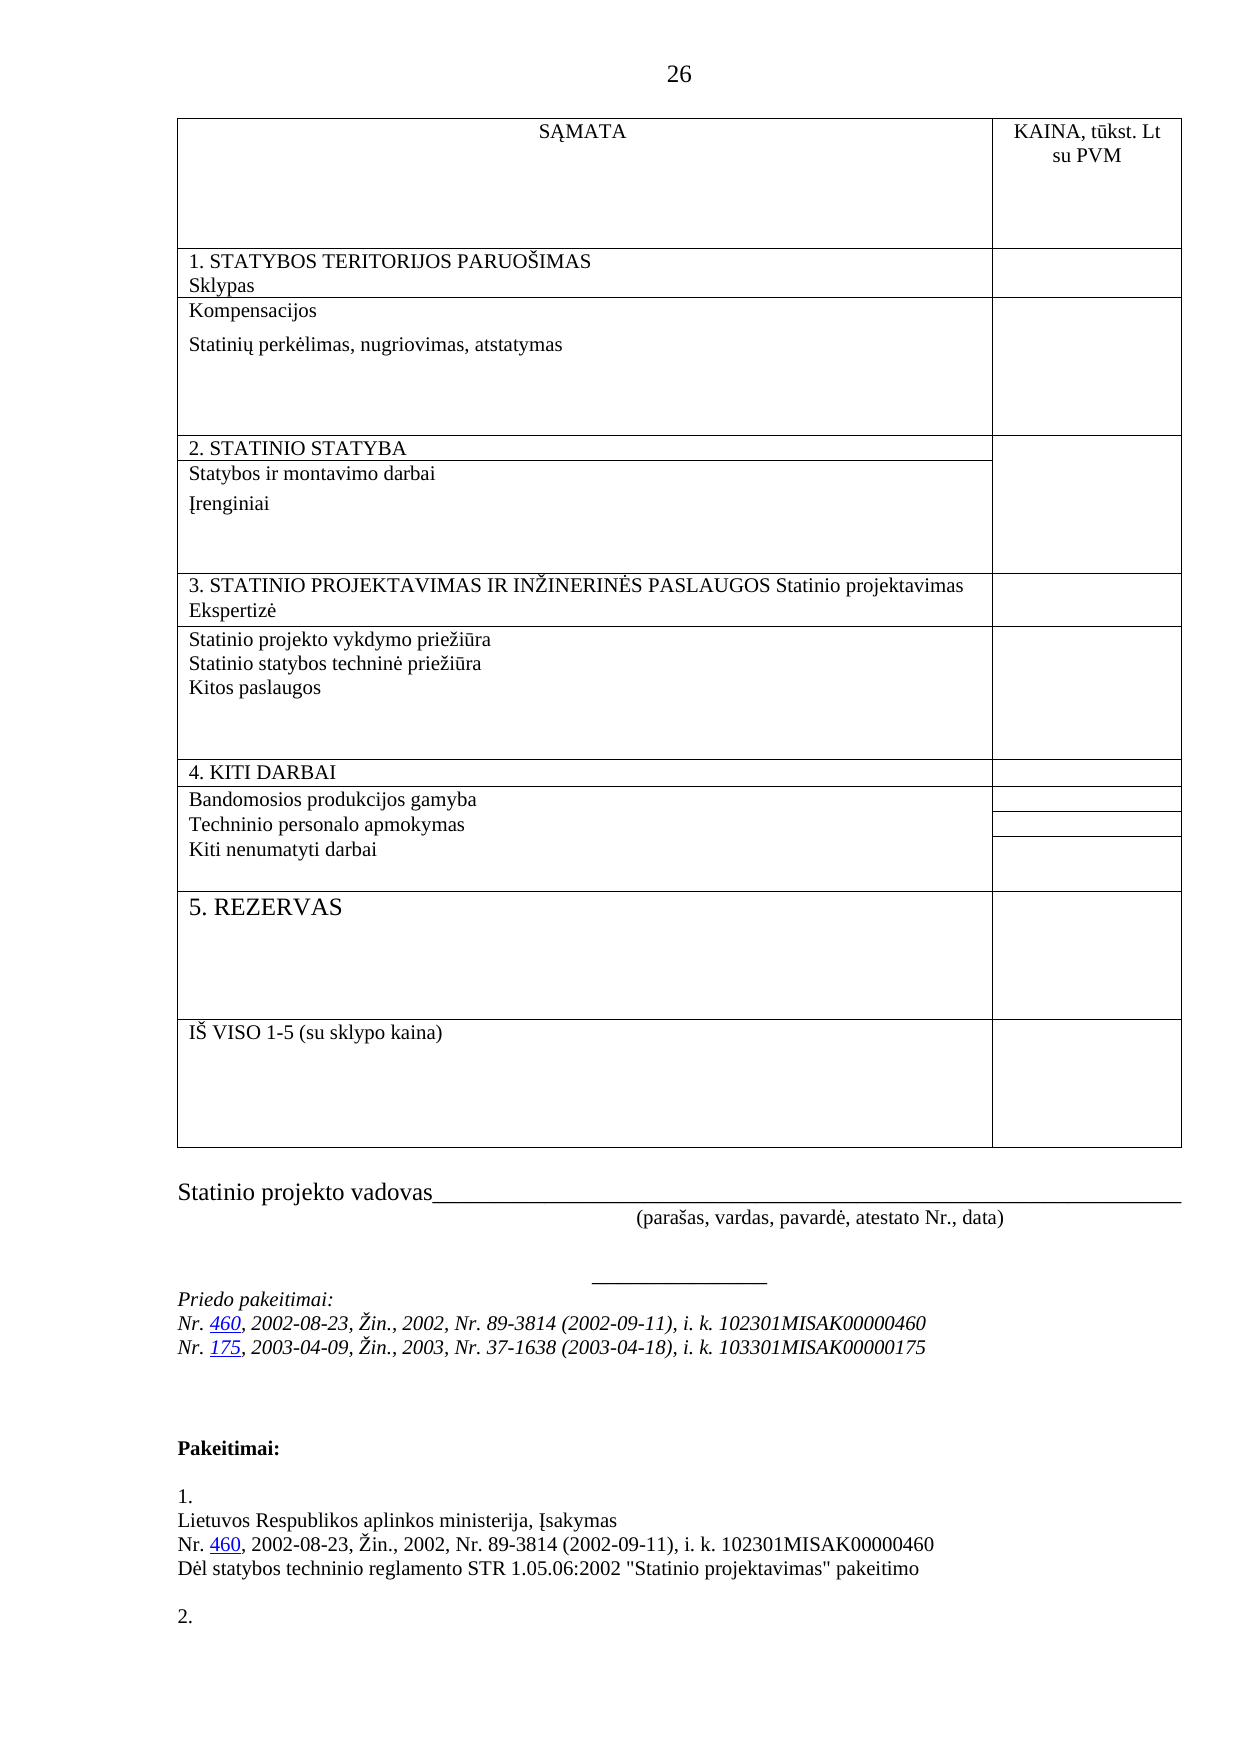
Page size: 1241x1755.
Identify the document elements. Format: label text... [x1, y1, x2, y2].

table_cell Kiti nenumatyti darbai [178, 836, 992, 891]
table_cell Techninio personalo apmokymas [178, 811, 992, 836]
text Nr. 460, 2002-08-23, Žin., 2002, Nr. 89-3814 (2002-09-11), i. k. 102301MISAK00000460 [177, 1532, 1181, 1556]
table_cell IŠ VISO 1-5 (su sklypo kaina) [178, 1020, 992, 1147]
table_cell [993, 651, 1181, 675]
table_cell [993, 812, 1181, 836]
table_cell [993, 1020, 1181, 1147]
table_cell [993, 332, 1181, 435]
table_cell Bandomosios produkcijos gamyba [178, 787, 992, 811]
text 2. [177, 1604, 1181, 1628]
table_cell 1. STATYBOS TERITORIJOS PARUOŠIMAS Sklypas [178, 249, 992, 297]
text Dėl statybos techninio reglamento STR 1.05.06:2002 "Statinio projektavimas" pakeitimo [177, 1556, 1181, 1580]
text 1. [177, 1484, 1181, 1508]
table_cell [993, 760, 1181, 786]
table_cell 5. REZERVAS [178, 892, 992, 1019]
table_cell [993, 892, 1181, 1019]
table_cell [993, 837, 1181, 891]
text ______________ [177, 1258, 1181, 1287]
table_cell [993, 298, 1181, 332]
table_cell Kompensacijos [178, 298, 992, 332]
table_cell Statinio projekto vykdymo priežiūra [178, 627, 992, 651]
table_cell Įrenginiai [178, 490, 992, 572]
table_cell [993, 787, 1181, 811]
text Priedo pakeitimai: [177, 1287, 1181, 1311]
table_cell 4. KITI DARBAI [178, 760, 992, 786]
table_cell Statinių perkėlimas, nugriovimas, atstatymas [178, 332, 992, 435]
table_header SĄMATA [178, 119, 992, 248]
table_cell Kitos paslaugos [178, 675, 992, 759]
table_cell 2. STATINIO STATYBA [178, 436, 992, 460]
table_cell [993, 675, 1181, 759]
text Pakeitimai: [177, 1436, 1181, 1460]
text Nr. 460, 2002-08-23, Žin., 2002, Nr. 89-3814 (2002-09-11), i. k. 102301MISAK00000460 [177, 1311, 1181, 1335]
table_cell [993, 574, 1181, 626]
table_header KAINA, tūkst. Lt su PVM [993, 119, 1181, 248]
text Lietuvos Respublikos aplinkos ministerija, Įsakymas [177, 1508, 1181, 1532]
table_cell [993, 249, 1181, 297]
table_cell [993, 627, 1181, 651]
table_cell Statinio statybos techninė priežiūra [178, 651, 992, 675]
table_cell 3. STATINIO PROJEKTAVIMAS IR INŽINERINĖS PASLAUGOS Statinio projektavimas Ekspertizė [178, 574, 992, 626]
table_cell Statybos ir montavimo darbai [178, 461, 992, 489]
text (parašas, vardas, pavardė, atestato Nr., data) [177, 1205, 1181, 1229]
text Nr. 175, 2003-04-09, Žin., 2003, Nr. 37-1638 (2003-04-18), i. k. 103301MISAK00000175 [177, 1335, 1181, 1359]
table_cell [993, 436, 1181, 572]
text Statinio projekto vadovas [177, 1177, 1181, 1205]
